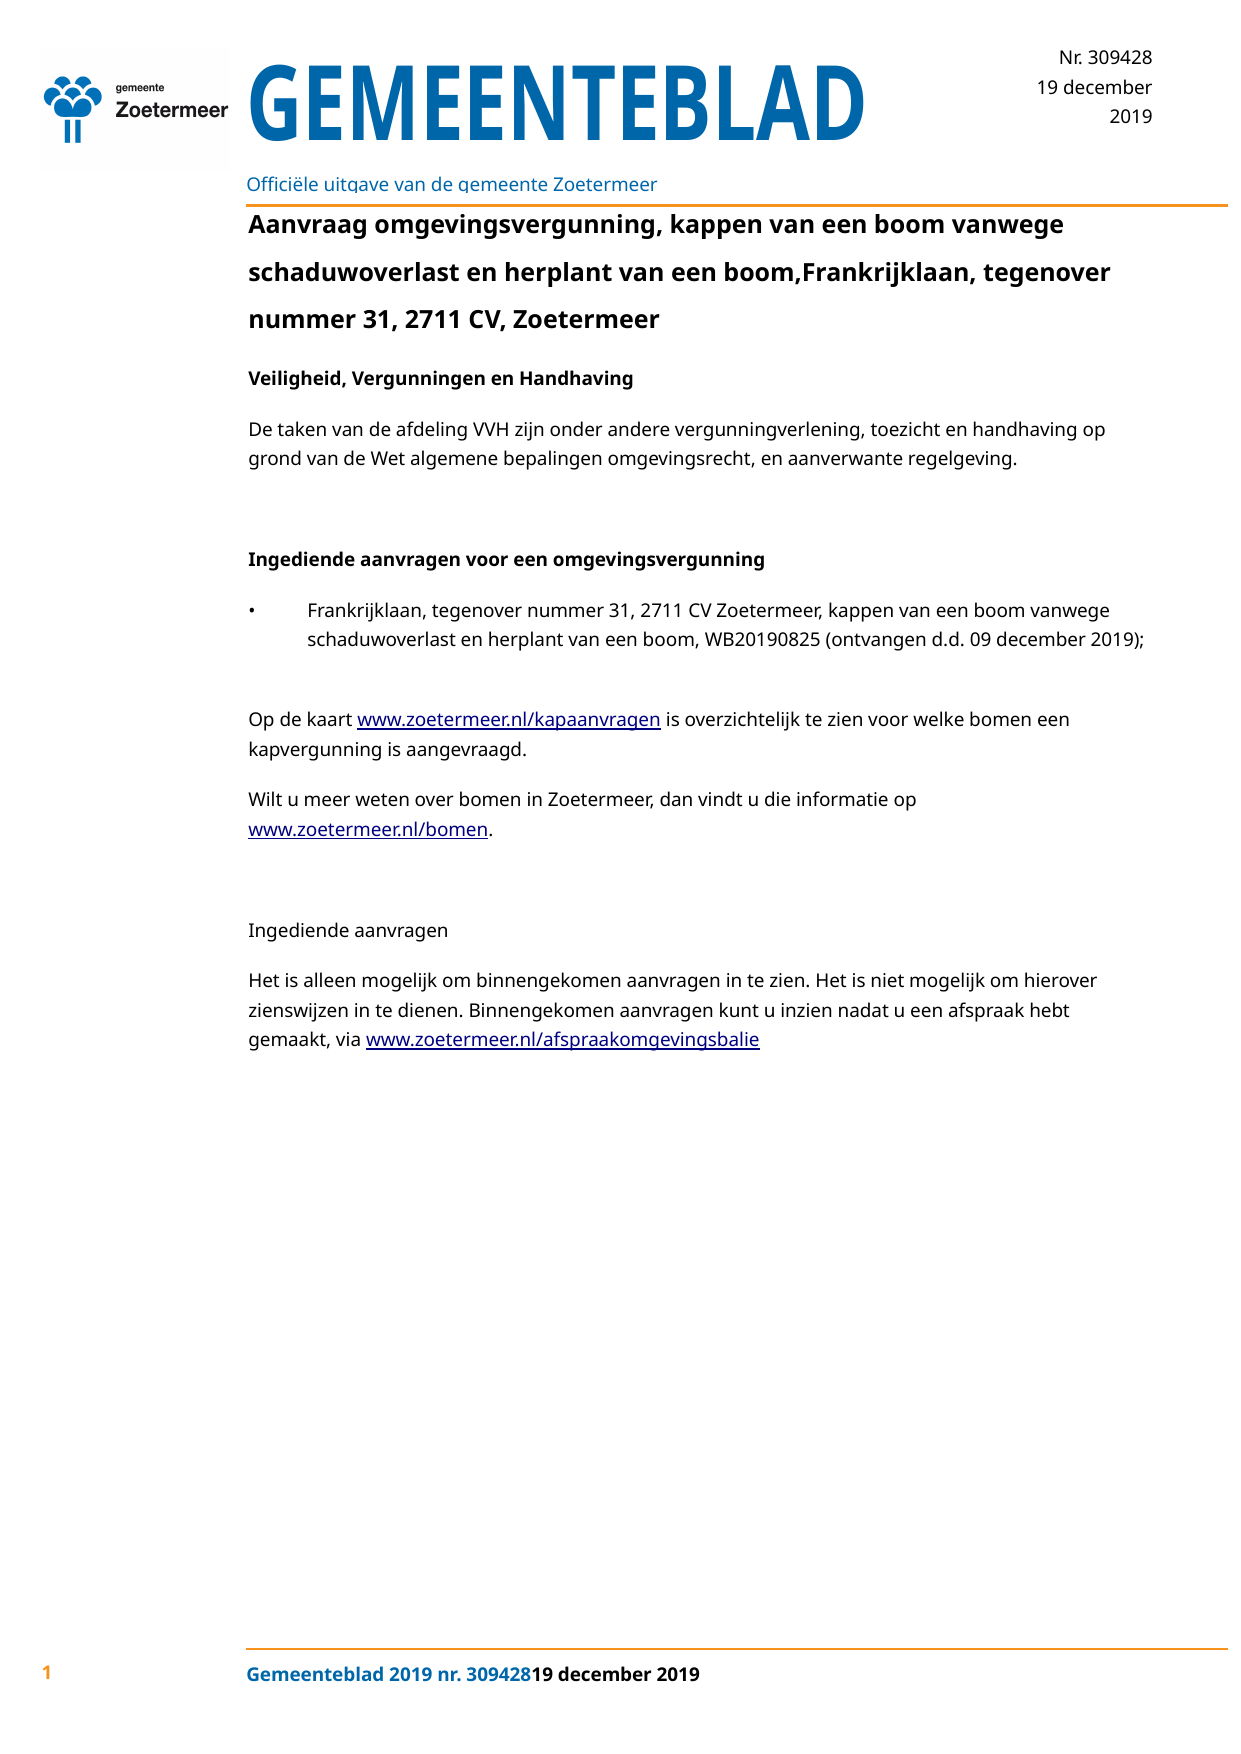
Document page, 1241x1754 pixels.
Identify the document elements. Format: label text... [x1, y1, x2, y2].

picture [41, 47, 231, 172]
text Veiligheid, Vergunningen en Handhaving [248, 366, 1152, 391]
text Ingediende aanvragen voor een omgevingsvergunning [248, 546, 1152, 572]
text De taken van de afdeling VVH zijn onder andere vergunningverlening, toezicht en handhaving op grond van de Wet algemene bepalingen omgevingsrecht, en aanverwante regelgeving. [248, 416, 1152, 471]
list Frankrijklaan, tegenover nummer 31, 2711 CV Zoetermeer, kappen van een boom vanwege schaduwoverlast en herplant van een boom, WB20190825 (ontvangen d.d. 09 december 2019); [248, 597, 1152, 652]
text Ingediende aanvragen [248, 917, 1152, 942]
text Het is alleen mogelijk om binnengekomen aanvragen in te zien. Het is niet mogelijk om hierover zienswijzen in te dienen. Binnengekomen aanvragen kunt u inzien nadat u een afspraak hebt gemaakt, via www.zoetermeer.nl/afspraakomgevingsbalie [248, 967, 1152, 1052]
text Aanvraag omgevingsvergunning, kappen van een boom vanwege schaduwoverlast en herplant van een boom,Frankrijklaan, tegenover nummer 31, 2711 CV, Zoetermeer [248, 207, 1152, 336]
text Op de kaart www.zoetermeer.nl/kapaanvragen is overzichtelijk te zien voor welke bomen een kapvergunning is aangevraagd. [248, 706, 1152, 762]
text Wilt u meer weten over bomen in Zoetermeer, dan vindt u die informatie op www.zoetermeer.nl/bomen. [248, 786, 1152, 842]
